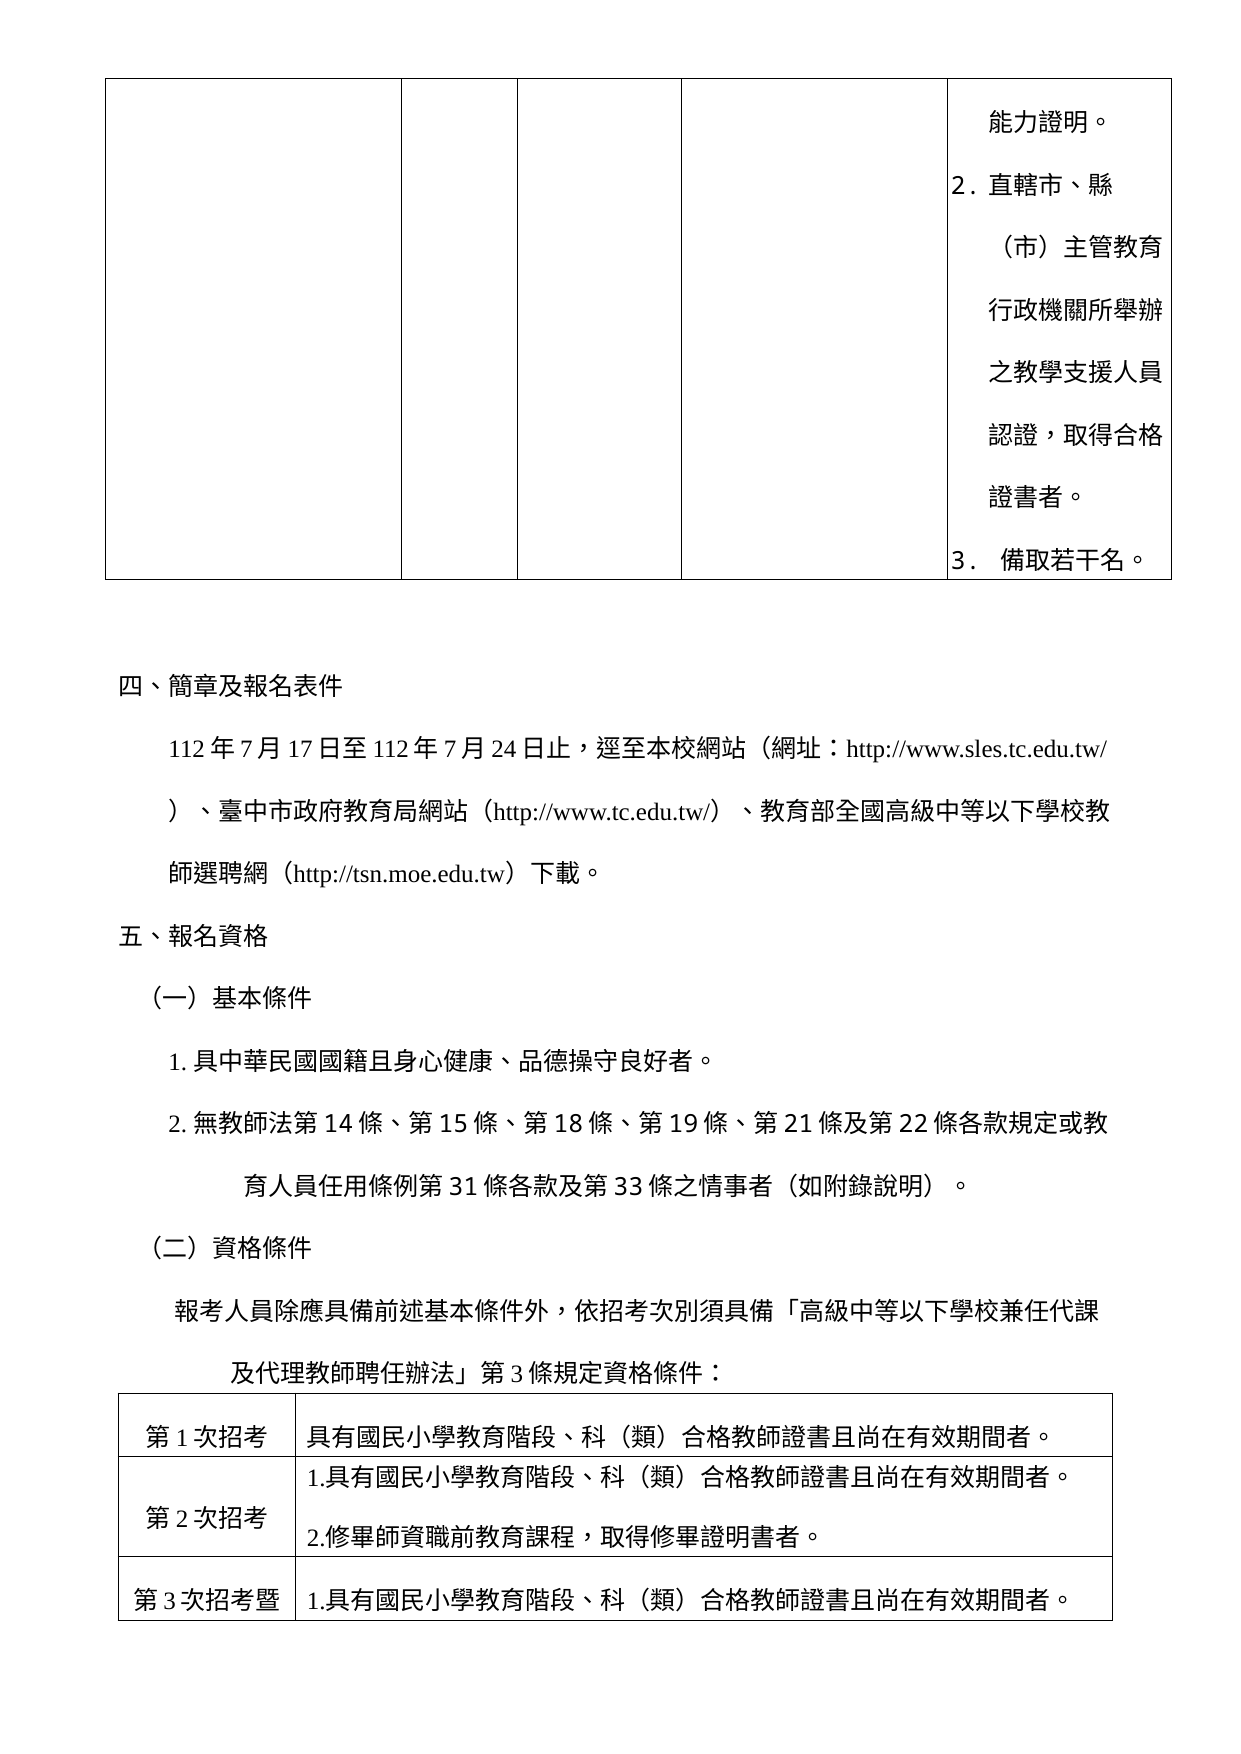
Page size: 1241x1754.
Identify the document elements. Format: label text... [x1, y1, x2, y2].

table_cell 第3次招考暨 [119, 1557, 295, 1619]
table_cell [106, 79, 401, 579]
table_cell [518, 79, 681, 579]
text 2. 無教師法第14條、第15條、第18條、第19條、第21條及第22條各款規定或教育人員任用條例第31條各款及第33條之情事者（如附錄說明）。 [118, 1080, 1122, 1205]
table_cell 1.具有國民小學教育階段、科（類）合格教師證書且尚在有效期間者。 2.修畢師資職前教育課程，取得修畢證明書者。 [296, 1457, 1112, 1556]
text 1. 具中華民國國籍且身心健康、品德操守良好者。 [118, 1018, 1122, 1080]
text 五、報名資格 [118, 893, 1122, 955]
table_cell 第2次招考 [119, 1457, 295, 1556]
table_cell [402, 79, 517, 579]
text 報考人員除應具備前述基本條件外，依招考次別須具備「高級中等以下學校兼任代課及代理教師聘任辦法」第3條規定資格條件： [118, 1268, 1122, 1393]
text 四、簡章及報名表件 112年7月17日至112年7月24日止，逕至本校網站（網址：http://www.sles.tc.edu.tw/）、臺中市政府教育局網站（http://www.tc.edu.tw/）、教育部全國高級中等以下學校教師選聘網（http://tsn.moe.edu.tw）下載。 [118, 643, 1122, 893]
text （一）基本條件 [118, 955, 1122, 1018]
table_header 具有國民小學教育階段、科（類）合格教師證書且尚在有效期間者。 [296, 1394, 1112, 1456]
text （二）資格條件 [118, 1205, 1122, 1268]
table_cell [682, 79, 947, 579]
table_cell 1.具有國民小學教育階段、科（類）合格教師證書且尚在有效期間者。 [296, 1557, 1112, 1619]
table_cell 參加行政院客家委員會辦理之客語能力認證，取得中高級以上之能力證明。 直轄市、縣（市）主管教育行政機關所舉辦 之教學支援人員認證，取得合格證書者。 備取若干名。 [948, 79, 1171, 579]
table_header 第1次招考 [119, 1394, 295, 1456]
